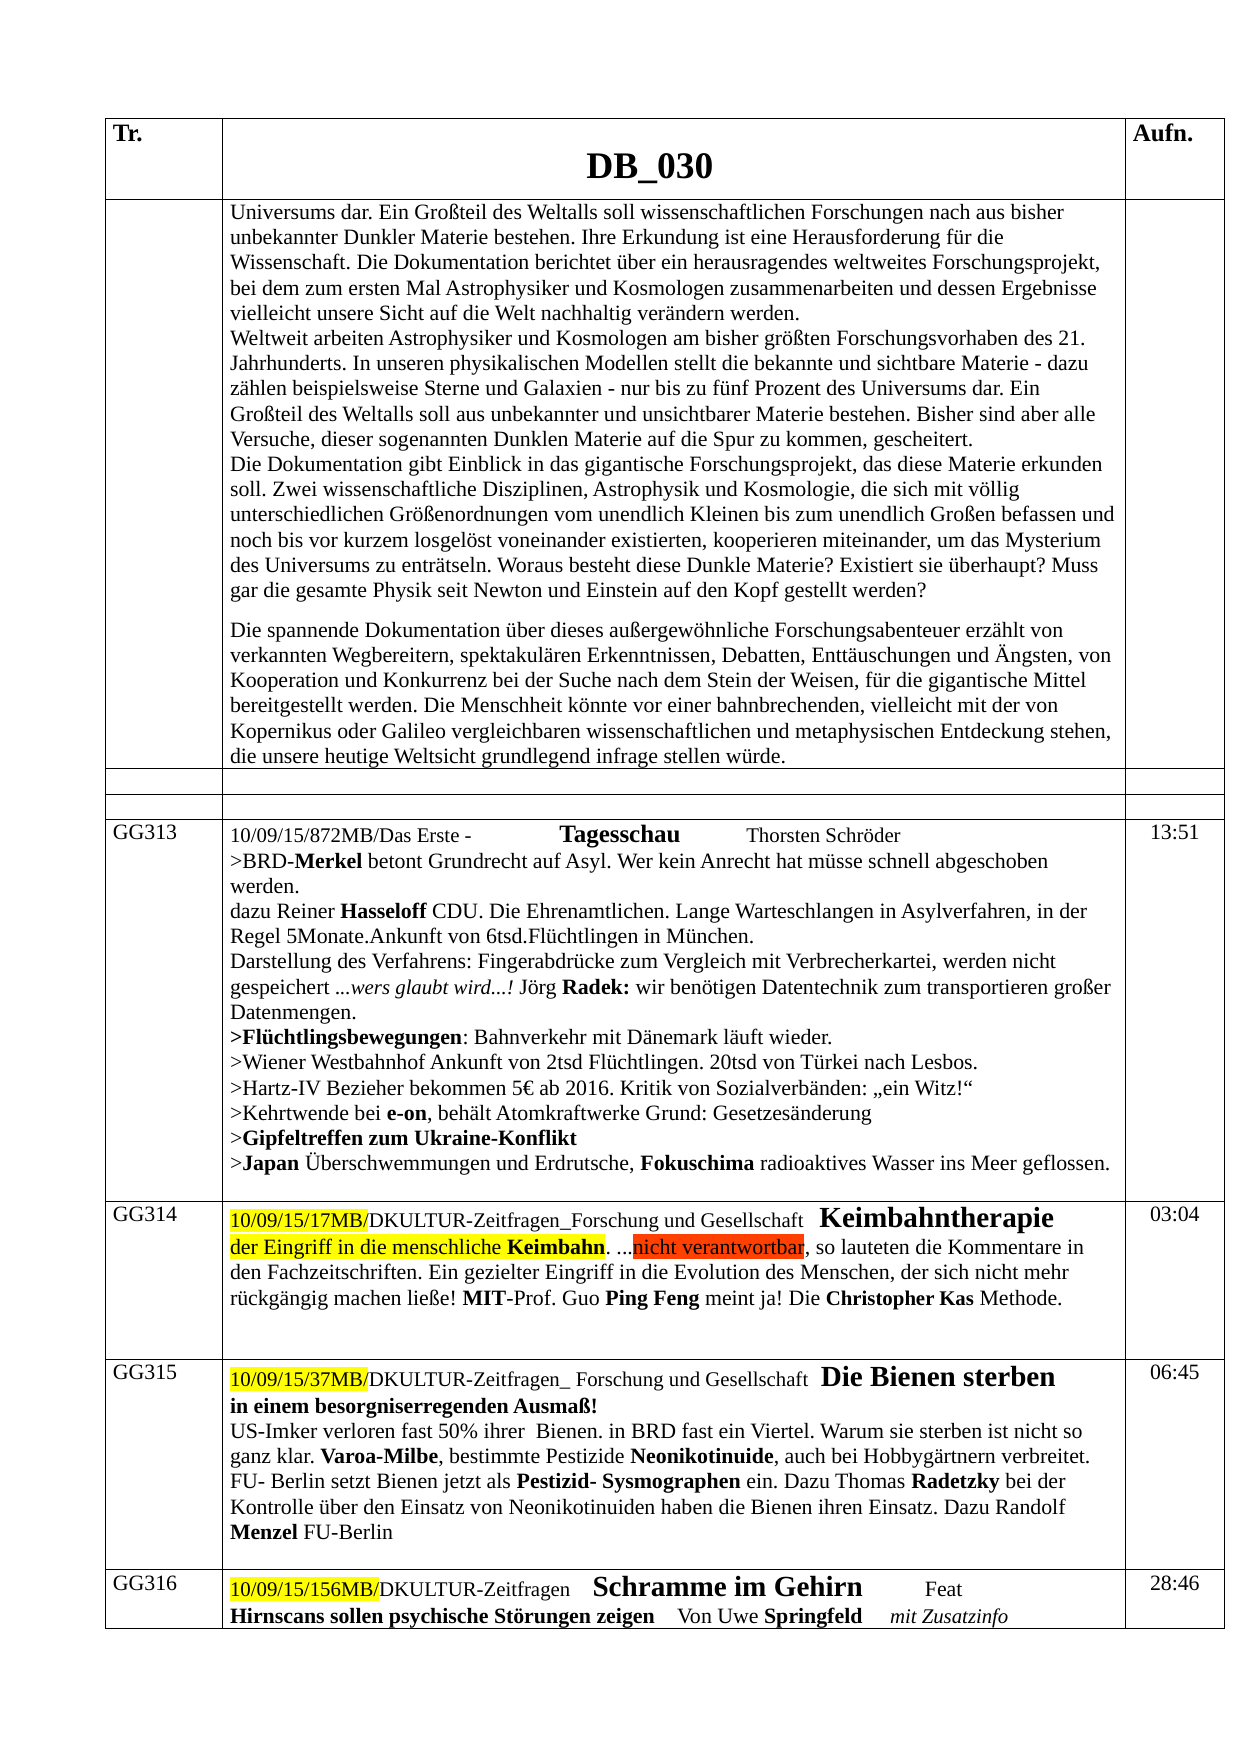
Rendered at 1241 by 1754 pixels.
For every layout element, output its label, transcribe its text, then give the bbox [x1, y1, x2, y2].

table_cell GG316 [106, 1570, 222, 1628]
table_cell GG313 [106, 820, 222, 1201]
table_cell GG315 [106, 1360, 222, 1569]
table_cell [1126, 795, 1224, 819]
table_cell 10/09/15/37MB/DKULTUR-Zeitfragen_ Forschung und Gesellschaft Die Bienen sterben in einem besorgniserregenden Ausmaß! US-Imker verloren fast 50% ihrer Bienen. in BRD fast ein Viertel. Warum sie sterben ist nicht so ganz klar. Varoa-Milbe, bestimmte Pestizide Neonikotinuide, auch bei Hobbygärtnern verbreitet. FU- Berlin setzt Bienen jetzt als Pestizid- Sysmographen ein. Dazu Thomas Radetzky bei der Kontrolle über den Einsatz von Neonikotinuiden haben die Bienen ihren Einsatz. Dazu Randolf Menzel FU-Berlin [223, 1360, 1125, 1569]
table_cell [106, 769, 222, 793]
table_cell Universums dar. Ein Großteil des Weltalls soll wissenschaftlichen Forschungen nach aus bisher unbekannter Dunkler Materie bestehen. Ihre Erkundung ist eine Herausforderung für die Wissenschaft. Die Dokumentation berichtet über ein herausragendes weltweites Forschungsprojekt, bei dem zum ersten Mal Astrophysiker und Kosmologen zusammenarbeiten und dessen Ergebnisse vielleicht unsere Sicht auf die Welt nachhaltig verändern werden. Weltweit arbeiten Astrophysiker und Kosmologen am bisher größten Forschungsvorhaben des 21. Jahrhunderts. In unseren physikalischen Modellen stellt die bekannte und sichtbare Materie - dazu zählen beispielsweise Sterne und Galaxien - nur bis zu fünf Prozent des Universums dar. Ein Großteil des Weltalls soll aus unbekannter und unsichtbarer Materie bestehen. Bisher sind aber alle Versuche, dieser sogenannten Dunklen Materie auf die Spur zu kommen, gescheitert. Die Dokumentation gibt Einblick in das gigantische Forschungsprojekt, das diese Materie erkunden soll. Zwei wissenschaftliche Disziplinen, Astrophysik und Kosmologie, die sich mit völlig unterschiedlichen Größenordnungen vom unendlich Kleinen bis zum unendlich Großen befassen und noch bis vor kurzem losgelöst voneinander existierten, kooperieren miteinander, um das Mysterium des Universums zu enträtseln. Woraus besteht diese Dunkle Materie? Existiert sie überhaupt? Muss gar die gesamte Physik seit Newton und Einstein auf den Kopf gestellt werden? Die spannende Dokumentation über dieses außergewöhnliche Forschungsabenteuer erzählt von verkannten Wegbereitern, spektakulären Erkenntnissen, Debatten, Enttäuschungen und Ängsten, von Kooperation und Konkurrenz bei der Suche nach dem Stein der Weisen, für die gigantische Mittel bereitgestellt werden. Die Menschheit könnte vor einer bahnbrechenden, vielleicht mit der von Kopernikus oder Galileo vergleichbaren wissenschaftlichen und metaphysischen Entdeckung stehen, die unsere heutige Weltsicht grundlegend infrage stellen würde. [223, 200, 1125, 768]
table_cell 10/09/15/872MB/Das Erste - Tagesschau Thorsten Schröder >BRD-Merkel betont Grundrecht auf Asyl. Wer kein Anrecht hat müsse schnell abgeschoben werden. dazu Reiner Hasseloff CDU. Die Ehrenamtlichen. Lange Warteschlangen in Asylverfahren, in der Regel 5Monate.Ankunft von 6tsd.Flüchtlingen in München. Darstellung des Verfahrens: Fingerabdrücke zum Vergleich mit Verbrecherkartei, werden nicht gespeichert ...wers glaubt wird...! Jörg Radek: wir benötigen Datentechnik zum transportieren großer Datenmengen. >Flüchtlingsbewegungen: Bahnverkehr mit Dänemark läuft wieder. >Wiener Westbahnhof Ankunft von 2tsd Flüchtlingen. 20tsd von Türkei nach Lesbos. >Hartz-IV Bezieher bekommen 5€ ab 2016. Kritik von Sozialverbänden: „ein Witz!“ >Kehrtwende bei e-on, behält Atomkraftwerke Grund: Gesetzesänderung >Gipfeltreffen zum Ukraine-Konflikt >Japan Überschwemmungen und Erdrutsche, Fokuschima radioaktives Wasser ins Meer geflossen. [223, 820, 1125, 1201]
table_cell [106, 795, 222, 819]
table_header DB_030 [223, 119, 1125, 199]
table_cell 13:51 [1126, 820, 1224, 1201]
table_cell [106, 200, 222, 768]
table_cell GG314 [106, 1202, 222, 1359]
table_cell 10/09/15/17MB/DKULTUR-Zeitfragen_Forschung und Gesellschaft Keimbahntherapie der Eingriff in die menschliche Keimbahn. ...nicht verantwortbar, so lauteten die Kommentare in den Fachzeitschriften. Ein gezielter Eingriff in die Evolution des Menschen, der sich nicht mehr rückgängig machen ließe! MIT-Prof. Guo Ping Feng meint ja! Die Christopher Kas Methode. [223, 1202, 1125, 1359]
table_cell [223, 769, 1125, 793]
table_cell [1126, 200, 1224, 768]
table_cell 28:46 [1126, 1570, 1224, 1628]
table_header Tr. [106, 119, 222, 199]
table_cell 03:04 [1126, 1202, 1224, 1359]
table_cell 06:45 [1126, 1360, 1224, 1569]
table_cell [223, 795, 1125, 819]
table_cell 10/09/15/156MB/DKULTUR-Zeitfragen Schramme im Gehirn Feat Hirnscans sollen psychische Störungen zeigen Von Uwe Springfeld mit Zusatzinfo [223, 1570, 1125, 1628]
table_header Aufn. [1126, 119, 1224, 199]
table_cell [1126, 769, 1224, 793]
